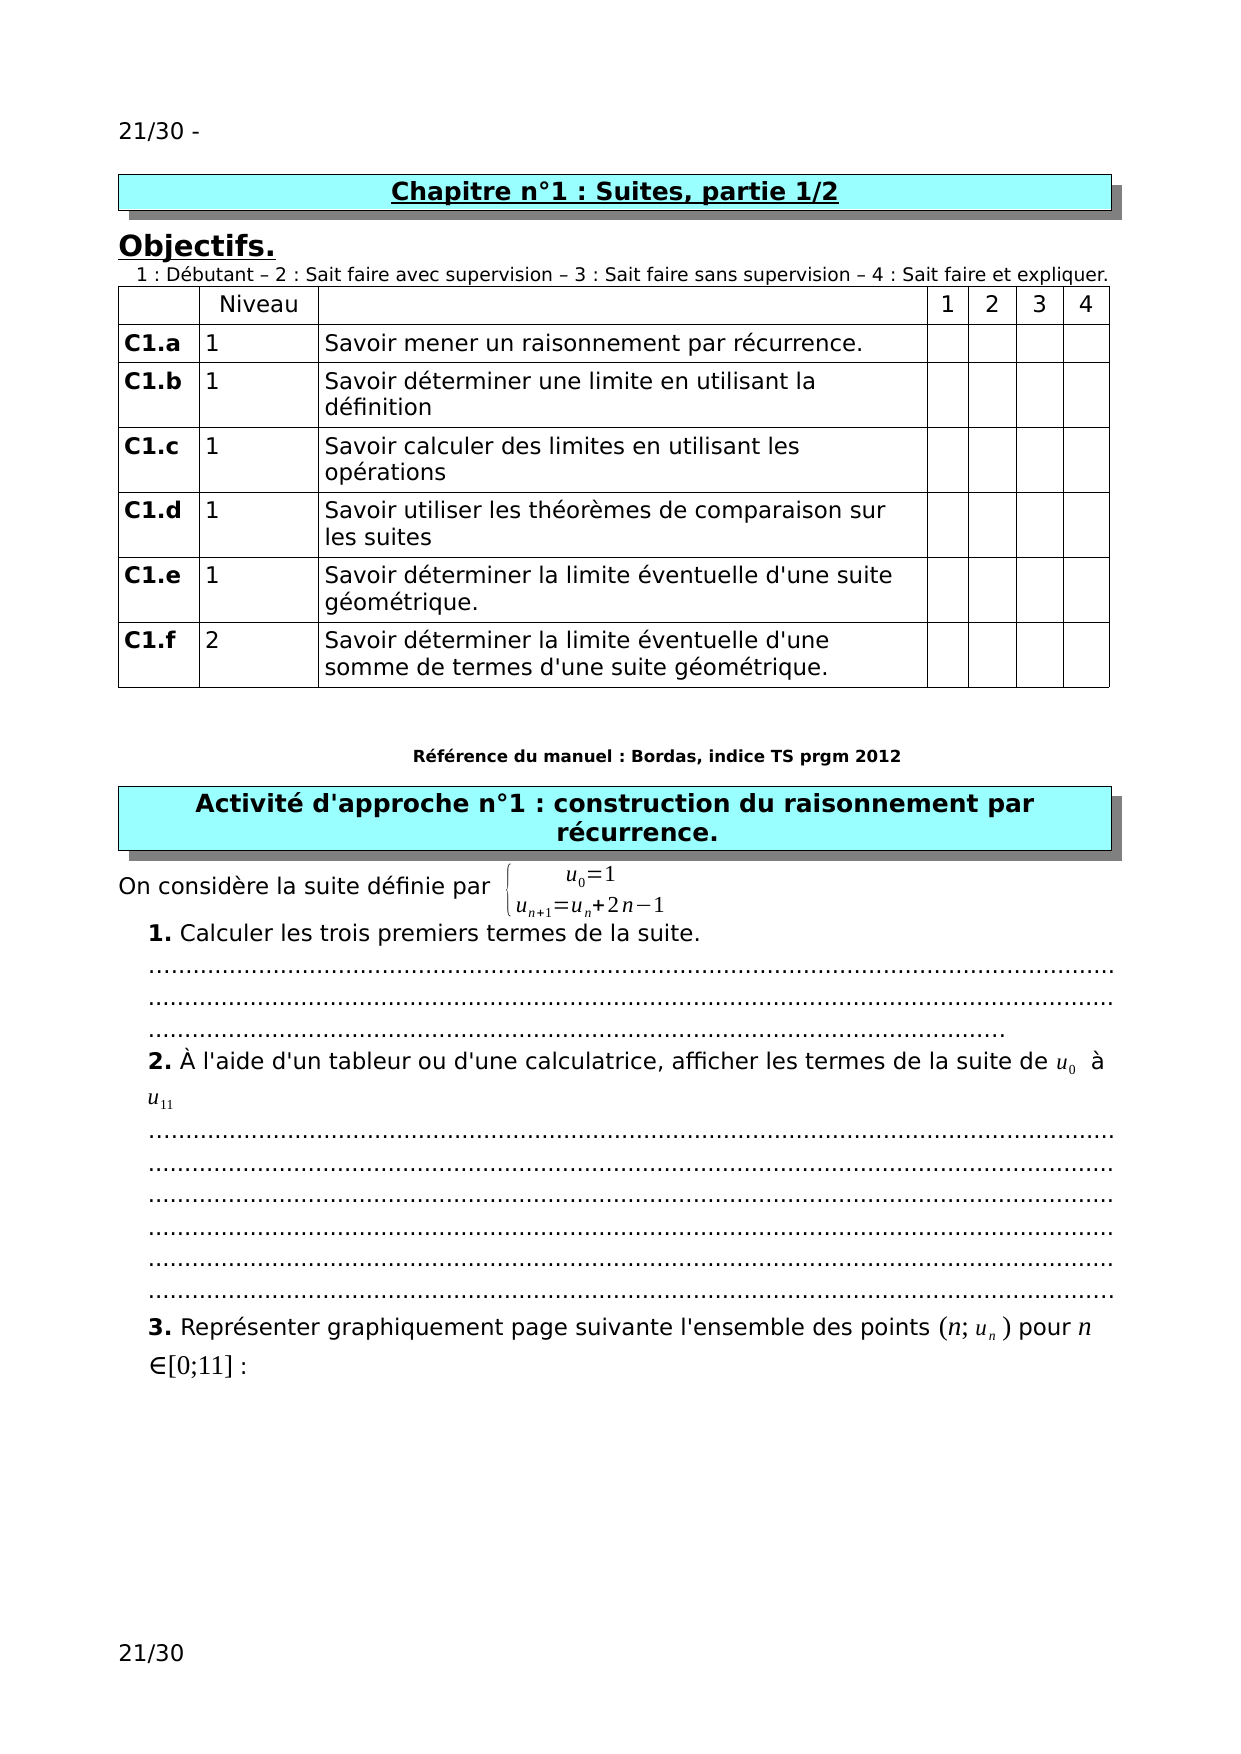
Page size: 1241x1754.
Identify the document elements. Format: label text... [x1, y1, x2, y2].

table_cell 1 [200, 493, 318, 557]
table_cell [969, 558, 1016, 622]
table_cell C1.a [119, 325, 199, 362]
table_cell [969, 623, 1016, 687]
table_header [119, 287, 199, 324]
table_header 4 [1064, 287, 1109, 324]
table_cell [969, 363, 1016, 427]
table_cell [1017, 623, 1063, 687]
table_cell Savoir déterminer une limite en utilisant la définition [319, 363, 927, 427]
table_cell [1017, 558, 1063, 622]
text 1. Calculer les trois premiers termes de la suite. [148, 920, 1122, 947]
table_cell Savoir calculer des limites en utilisant les opérations [319, 428, 927, 492]
table_cell 1 [200, 363, 318, 427]
table_cell [1064, 363, 1109, 427]
table_cell [1017, 325, 1063, 362]
table_cell [928, 363, 968, 427]
table_cell [928, 558, 968, 622]
table_header [319, 287, 927, 324]
table_cell [969, 325, 1016, 362]
table_cell C1.f [119, 623, 199, 687]
table_cell Savoir déterminer la limite éventuelle d'une suite géométrique. [319, 558, 927, 622]
subtitle Objectifs. [118, 230, 1122, 264]
table_cell C1.c [119, 428, 199, 492]
table_cell Savoir mener un raisonnement par récurrence. [319, 325, 927, 362]
table_cell [1017, 363, 1063, 427]
text On considère la suite définie par [118, 861, 1122, 920]
text 3. Représenter graphiquement page suivante l'ensemble des points (n; ) pour n ∈[0;11] : [148, 1309, 1122, 1381]
table_cell [1064, 428, 1109, 492]
table_cell [969, 493, 1016, 557]
table_cell [1017, 493, 1063, 557]
table_header 1 [928, 287, 968, 324]
table_cell [928, 428, 968, 492]
table_cell Savoir déterminer la limite éventuelle d'une somme de termes d'une suite géométrique. [319, 623, 927, 687]
subtitle Activité d'approche n°1 : construction du raisonnement par récurrence. [119, 787, 1111, 850]
subtitle Chapitre n°1 : Suites, partie 1/2 [119, 175, 1111, 209]
table_header Niveau [200, 287, 318, 324]
table_cell [1017, 428, 1063, 492]
table_cell Savoir utiliser les théorèmes de comparaison sur les suites [319, 493, 927, 557]
table_cell [928, 623, 968, 687]
table_cell C1.d [119, 493, 199, 557]
table_cell 1 [200, 428, 318, 492]
table_header 3 [1017, 287, 1063, 324]
text …..........................................................................................................................................................................................................................................................................................................................................................................................… [148, 952, 1122, 1043]
table_cell [969, 428, 1016, 492]
table_cell [928, 493, 968, 557]
table_cell 1 [200, 325, 318, 362]
table_cell [1064, 493, 1109, 557]
text 2. À l'aide d'un tableur ou d'une calculatrice, afficher les termes de la suite de à …........................................................................................................................................................................................................................................................................................................................................................................................................................................................................................................................................................................................................................................................................................................................................................................................................................… [148, 1048, 1122, 1304]
table_cell C1.b [119, 363, 199, 427]
table_cell [928, 325, 968, 362]
table_cell 1 [200, 558, 318, 622]
table_cell [1064, 623, 1109, 687]
table_cell [1064, 325, 1109, 362]
text 1 : Débutant – 2 : Sait faire avec supervision – 3 : Sait faire sans supervision – 4 : Sait faire et expliquer. [136, 264, 1122, 286]
table_cell C1.e [119, 558, 199, 622]
table_header 2 [969, 287, 1016, 324]
text Référence du manuel : Bordas, indice TS prgm 2012 [192, 747, 1122, 767]
table_cell 2 [200, 623, 318, 687]
table_cell [1064, 558, 1109, 622]
